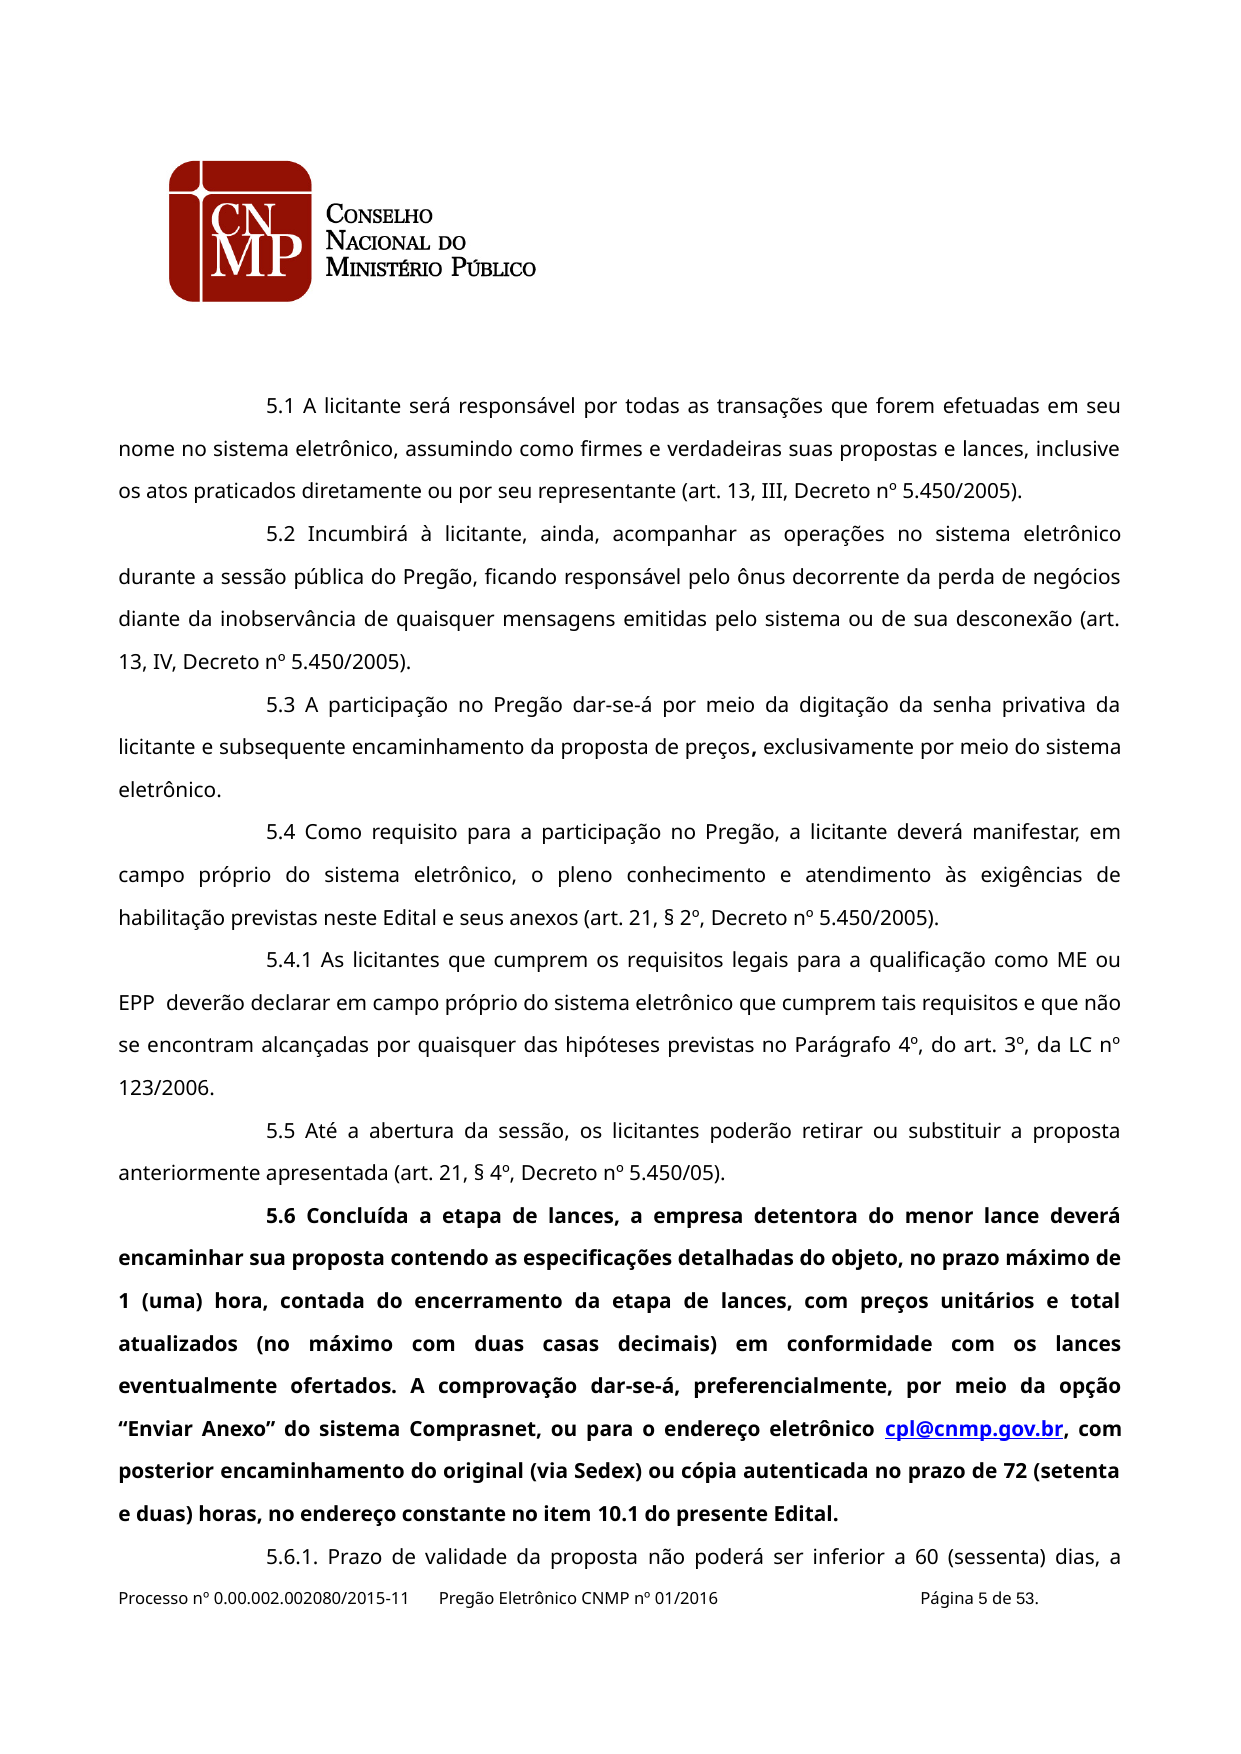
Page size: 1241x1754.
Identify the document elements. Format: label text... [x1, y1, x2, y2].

picture [144, 138, 552, 324]
text 5.3 A participação no Pregão dar-se-á por meio da digitação da senha privativa da licitante e subsequente encaminhamento da proposta de preços, exclusivamente por meio do sistema eletrônico. [118, 690, 1122, 803]
text 5.5 Até a abertura da sessão, os licitantes poderão retirar ou substituir a proposta anteriormente apresentada (art. 21, § 4º, Decreto nº 5.450/05). [118, 1116, 1122, 1187]
text 5.6.1. Prazo de validade da proposta não poderá ser inferior a 60 (sessenta) dias, a [118, 1542, 1122, 1570]
text 5.4 Como requisito para a participação no Pregão, a licitante deverá manifestar, em campo próprio do sistema eletrônico, o pleno conhecimento e atendimento às exigências de habilitação previstas neste Edital e seus anexos (art. 21, § 2º, Decreto nº 5.450/2005). [118, 817, 1122, 931]
text 5.4.1 As licitantes que cumprem os requisitos legais para a qualificação como ME ou EPP deverão declarar em campo próprio do sistema eletrônico que cumprem tais requisitos e que não se encontram alcançadas por quaisquer das hipóteses previstas no Parágrafo 4º, do art. 3º, da LC nº 123/2006. [118, 945, 1122, 1102]
text 5.2 Incumbirá à licitante, ainda, acompanhar as operações no sistema eletrônico durante a sessão pública do Pregão, ficando responsável pelo ônus decorrente da perda de negócios diante da inobservância de quaisquer mensagens emitidas pelo sistema ou de sua desconexão (art. 13, IV, Decreto nº 5.450/2005). [118, 519, 1122, 676]
text 5.1 A licitante será responsável por todas as transações que forem efetuadas em seu nome no sistema eletrônico, assumindo como firmes e verdadeiras suas propostas e lances, inclusive os atos praticados diretamente ou por seu representante (art. 13, III, Decreto nº 5.450/2005). [118, 391, 1122, 505]
text 5.6 Concluída a etapa de lances, a empresa detentora do menor lance deverá encaminhar sua proposta contendo as especificações detalhadas do objeto, no prazo máximo de 1 (uma) hora, contada do encerramento da etapa de lances, com preços unitários e total atualizados (no máximo com duas casas decimais) em conformidade com os lances eventualmente ofertados. A comprovação dar-se-á, preferencialmente, por meio da opção “Enviar Anexo” do sistema Comprasnet, ou para o endereço eletrônico cpl@cnmp.gov.br, com posterior encaminhamento do original (via Sedex) ou cópia autenticada no prazo de 72 (setenta e duas) horas, no endereço constante no item 10.1 do presente Edital. [118, 1201, 1122, 1528]
